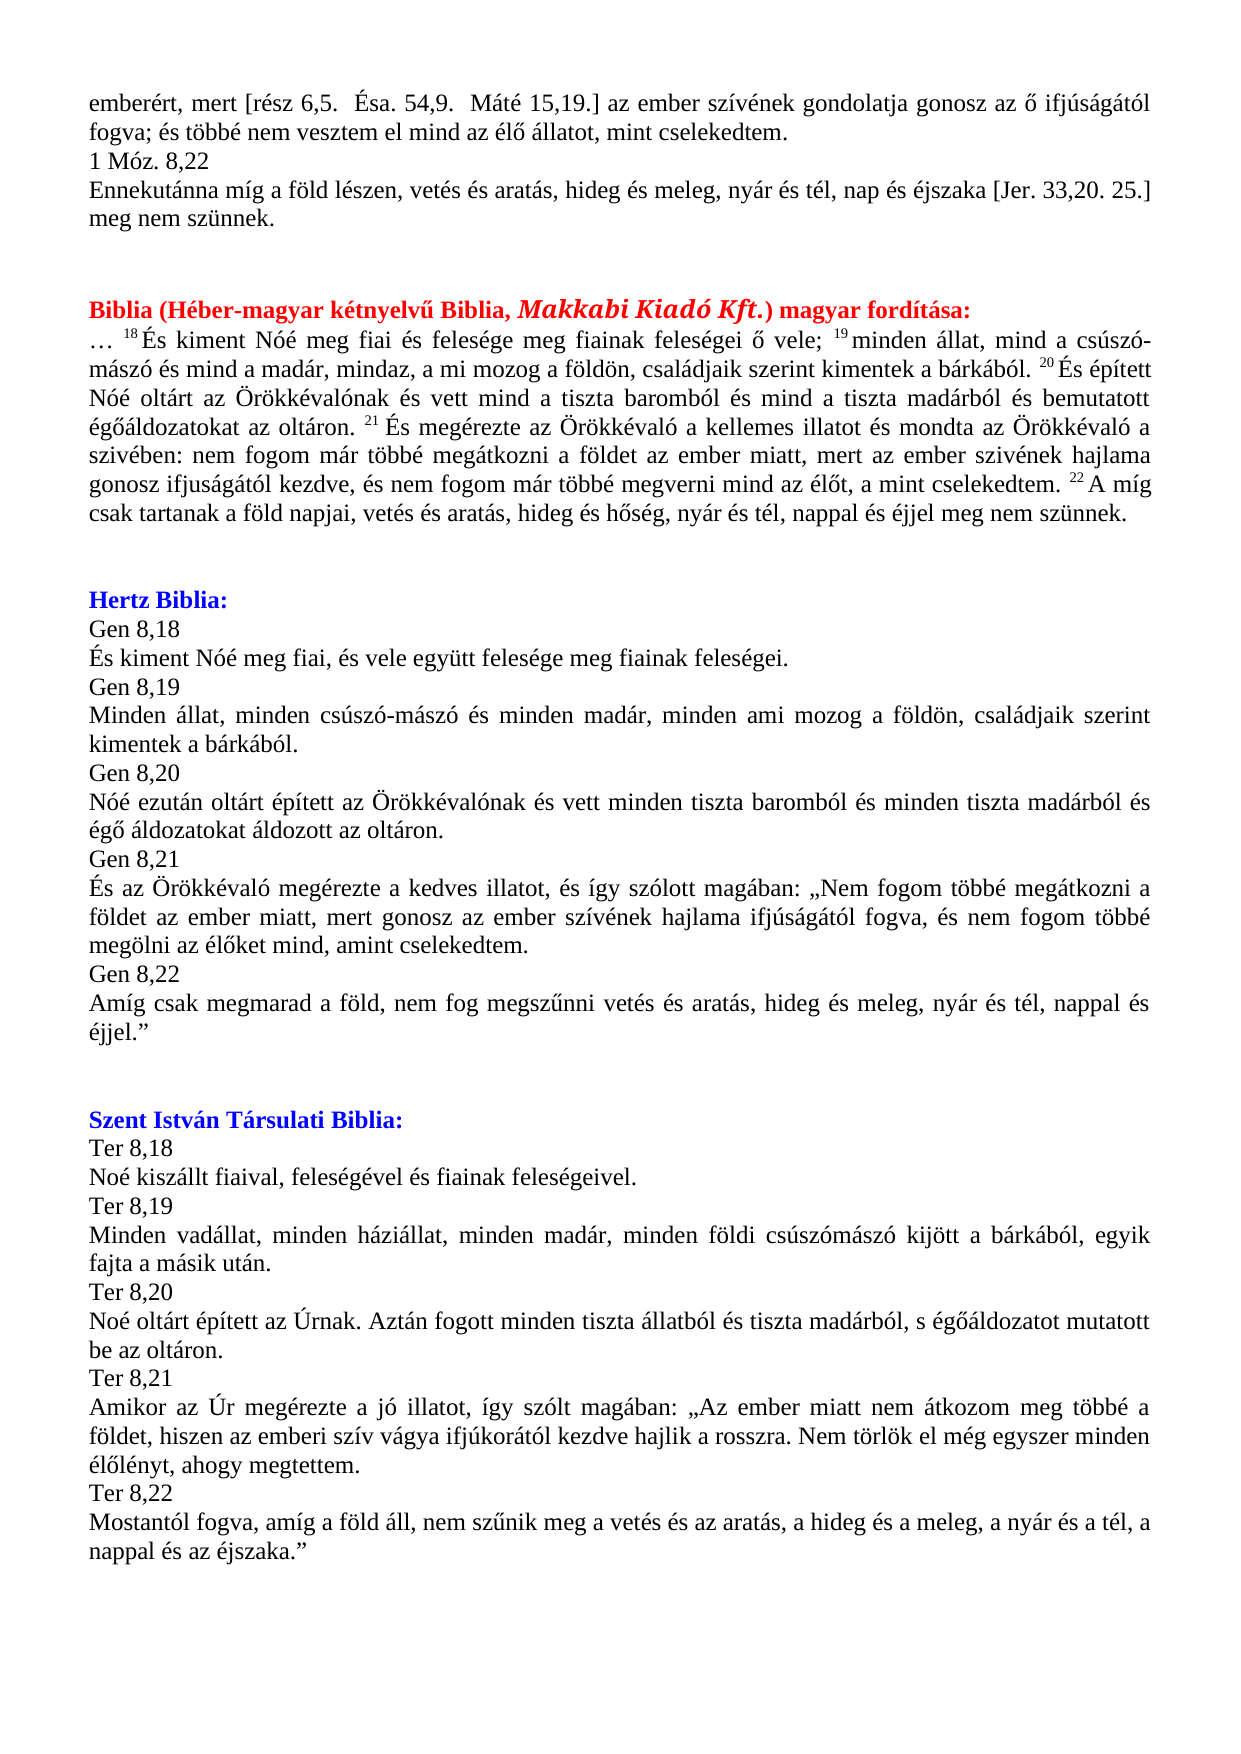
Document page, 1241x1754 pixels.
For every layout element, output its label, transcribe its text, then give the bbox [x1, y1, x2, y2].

text … 18 És kiment Nóé meg fiai és felesége meg fiainak feleségei ő vele; 19 minden állat, mind a csúszó-mászó és mind a madár, mindaz, a mi mozog a földön, családjaik szerint kimentek a bárkából. 20 És épített Nóé oltárt az Örökkévalónak és vett mind a tiszta baromból és mind a tiszta madárból és bemutatott égőáldozatokat az oltáron. 21 És megérezte az Örökkévaló a kellemes illatot és mondta az Örökkévaló a szivében: nem fogom már többé megátkozni a földet az ember miatt, mert az ember szivének hajlama gonosz ifjuságától kezdve, és nem fogom már többé megverni mind az élőt, a mint cselekedtem. 22 A míg csak tartanak a föld napjai, vetés és aratás, hideg és hőség, nyár és tél, nappal és éjjel meg nem szünnek. [88, 325, 1152, 527]
text Ter 8,22 [88, 1478, 1152, 1507]
text Gen 8,21 [88, 844, 1152, 873]
text Mostantól fogva, amíg a föld áll, nem szűnik meg a vetés és az aratás, a hideg és a meleg, a nyár és a tél, a nappal és az éjszaka.” [88, 1507, 1152, 1565]
text 1 Móz. 8,22 [88, 146, 1152, 175]
text Hertz Biblia: [88, 586, 1152, 614]
text Gen 8,18 [88, 614, 1152, 643]
text Ter 8,21 [88, 1363, 1152, 1392]
text Amíg csak megmarad a föld, nem fog megszűnni vetés és aratás, hideg és meleg, nyár és tél, nappal és éjjel.” [88, 988, 1152, 1046]
text Ennekutánna míg a föld lészen, vetés és aratás, hideg és meleg, nyár és tél, nap és éjszaka [Jer. 33,20. 25.] meg nem szünnek. [88, 175, 1152, 232]
text Gen 8,22 [88, 959, 1152, 988]
text Gen 8,19 [88, 672, 1152, 701]
text Amikor az Úr megérezte a jó illatot, így szólt magában: „Az ember miatt nem átkozom meg többé a földet, hiszen az emberi szív vágya ifjúkorától kezdve hajlik a rosszra. Nem törlök el még egyszer minden élőlényt, ahogy megtettem. [88, 1392, 1152, 1478]
text Ter 8,20 [88, 1277, 1152, 1306]
text Noé kiszállt fiaival, feleségével és fiainak feleségeivel. [88, 1162, 1152, 1191]
text Szent István Társulati Biblia: [88, 1105, 1152, 1133]
text Ter 8,18 [88, 1133, 1152, 1162]
text Ter 8,19 [88, 1191, 1152, 1220]
text Biblia (Héber-magyar kétnyelvű Biblia, Makkabi Kiadó Kft.) magyar fordítása: [88, 291, 1152, 325]
text Minden állat, minden csúszó-mászó és minden madár, minden ami mozog a földön, családjaik szerint kimentek a bárkából. [88, 701, 1152, 758]
text És az Örökkévaló megérezte a kedves illatot, és így szólott magában: „Nem fogom többé megátkozni a földet az ember miatt, mert gonosz az ember szívének hajlama ifjúságától fogva, és nem fogom többé megölni az élőket mind, amint cselekedtem. [88, 873, 1152, 959]
text És kiment Nóé meg fiai, és vele együtt felesége meg fiainak feleségei. [88, 643, 1152, 672]
text Nóé ezután oltárt épített az Örökkévalónak és vett minden tiszta baromból és minden tiszta madárból és égő áldozatokat áldozott az oltáron. [88, 787, 1152, 844]
text Gen 8,20 [88, 758, 1152, 787]
text Minden vadállat, minden háziállat, minden madár, minden földi csúszómászó kijött a bárkából, egyik fajta a másik után. [88, 1220, 1152, 1277]
text Noé oltárt épített az Úrnak. Aztán fogott minden tiszta állatból és tiszta madárból, s égőáldozatot mutatott be az oltáron. [88, 1306, 1152, 1363]
text emberért, mert [rész 6,5. Ésa. 54,9. Máté 15,19.] az ember szívének gondolatja gonosz az ő ifjúságától fogva; és többé nem vesztem el mind az élő állatot, mint cselekedtem. [88, 88, 1152, 146]
